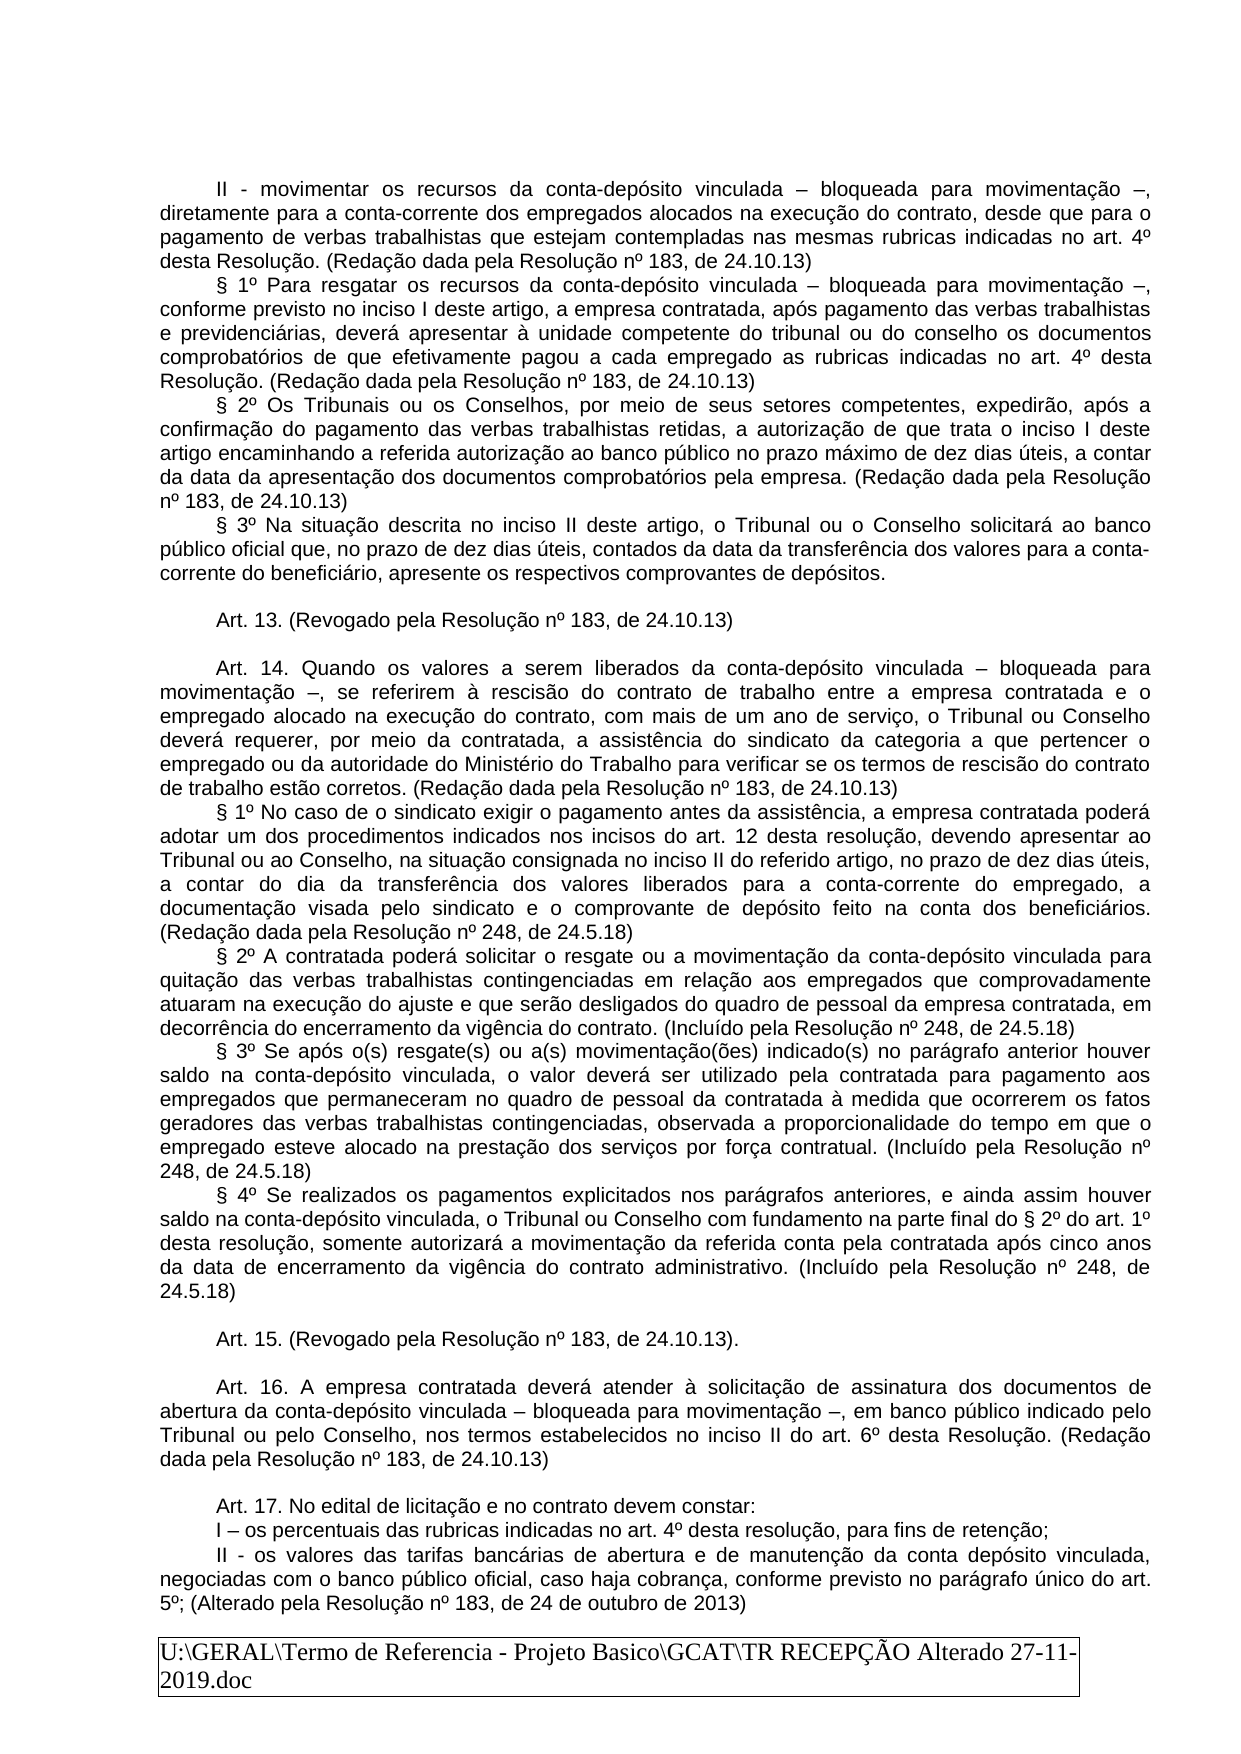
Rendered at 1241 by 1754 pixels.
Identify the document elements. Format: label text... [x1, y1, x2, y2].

text Art. 17. No edital de licitação e no contrato devem constar: [216, 1494, 1240, 1518]
text § 3º Na situação descrita no inciso II deste artigo, o Tribunal ou o Conselho solicitará ao banco público oficial que, no prazo de dez dias úteis, contados da data da transferência dos valores para a conta- corrente do beneficiário, apresente os respectivos comprovantes de depósitos. [159, 512, 1152, 584]
text Art. 15. (Revogado pela Resolução nº 183, de 24.10.13). [216, 1327, 1240, 1351]
text § 1º Para resgatar os recursos da conta-depósito vinculada – bloqueada para movimentação –, conforme previsto no inciso I deste artigo, a empresa contratada, após pagamento das verbas trabalhistas e previdenciárias, deverá apresentar à unidade competente do tribunal ou do conselho os documentos comprobatórios de que efetivamente pagou a cada empregado as rubricas indicadas no art. 4º desta Resolução. (Redação dada pela Resolução nº 183, de 24.10.13) [159, 273, 1153, 393]
text § 2º Os Tribunais ou os Conselhos, por meio de seus setores competentes, expedirão, após a confirmação do pagamento das verbas trabalhistas retidas, a autorização de que trata o inciso I deste artigo encaminhando a referida autorização ao banco público no prazo máximo de dez dias úteis, a contar da data da apresentação dos documentos comprobatórios pela empresa. (Redação dada pela Resolução nº 183, de 24.10.13) [159, 393, 1152, 512]
text § 2º A contratada poderá solicitar o resgate ou a movimentação da conta-depósito vinculada para quitação das verbas trabalhistas contingenciadas em relação aos empregados que comprovadamente atuaram na execução do ajuste e que serão desligados do quadro de pessoal da empresa contratada, em decorrência do encerramento da vigência do contrato. (Incluído pela Resolução nº 248, de 24.5.18) [159, 943, 1153, 1039]
text Art. 16. A empresa contratada deverá atender à solicitação de assinatura dos documentos de abertura da conta-depósito vinculada – bloqueada para movimentação –, em banco público indicado pelo Tribunal ou pelo Conselho, nos termos estabelecidos no inciso II do art. 6º desta Resolução. (Redação dada pela Resolução nº 183, de 24.10.13) [159, 1375, 1153, 1471]
text Art. 13. (Revogado pela Resolução nº 183, de 24.10.13) [216, 608, 1240, 632]
list - os valores das tarifas bancárias de abertura e de manutenção da conta depósito vinculada, negociadas com o banco público oficial, caso haja cobrança, conforme previsto no parágrafo único do art. 5º; (Alterado pela Resolução nº 183, de 24 de outubro de 2013) [159, 1542, 1153, 1614]
list – os percentuais das rubricas indicadas no art. 4º desta resolução, para fins de retenção; [216, 1518, 1240, 1542]
text § 4º Se realizados os pagamentos explicitados nos parágrafos anteriores, e ainda assim houver saldo na conta-depósito vinculada, o Tribunal ou Conselho com fundamento na parte final do § 2º do art. 1º desta resolução, somente autorizará a movimentação da referida conta pela contratada após cinco anos da data de encerramento da vigência do contrato administrativo. (Incluído pela Resolução nº 248, de 24.5.18) [159, 1183, 1152, 1303]
list - movimentar os recursos da conta-depósito vinculada – bloqueada para movimentação –, diretamente para a conta-corrente dos empregados alocados na execução do contrato, desde que para o pagamento de verbas trabalhistas que estejam contempladas nas mesmas rubricas indicadas no art. 4º desta Resolução. (Redação dada pela Resolução nº 183, de 24.10.13) [159, 177, 1152, 273]
text § 1º No caso de o sindicato exigir o pagamento antes da assistência, a empresa contratada poderá adotar um dos procedimentos indicados nos incisos do art. 12 desta resolução, devendo apresentar ao Tribunal ou ao Conselho, na situação consignada no inciso II do referido artigo, no prazo de dez dias úteis, a contar do dia da transferência dos valores liberados para a conta-corrente do empregado, a documentação visada pelo sindicato e o comprovante de depósito feito na conta dos beneficiários. (Redação dada pela Resolução nº 248, de 24.5.18) [159, 800, 1152, 943]
text Art. 14. Quando os valores a serem liberados da conta-depósito vinculada – bloqueada para movimentação –, se referirem à rescisão do contrato de trabalho entre a empresa contratada e o empregado alocado na execução do contrato, com mais de um ano de serviço, o Tribunal ou Conselho deverá requerer, por meio da contratada, a assistência do sindicato da categoria a que pertencer o empregado ou da autoridade do Ministério do Trabalho para verificar se os termos de rescisão do contrato de trabalho estão corretos. (Redação dada pela Resolução nº 183, de 24.10.13) [159, 656, 1152, 800]
text § 3º Se após o(s) resgate(s) ou a(s) movimentação(ões) indicado(s) no parágrafo anterior houver saldo na conta-depósito vinculada, o valor deverá ser utilizado pela contratada para pagamento aos empregados que permaneceram no quadro de pessoal da contratada à medida que ocorrerem os fatos geradores das verbas trabalhistas contingenciadas, observada a proporcionalidade do tempo em que o empregado esteve alocado na prestação dos serviços por força contratual. (Incluído pela Resolução nº 248, de 24.5.18) [159, 1039, 1152, 1183]
